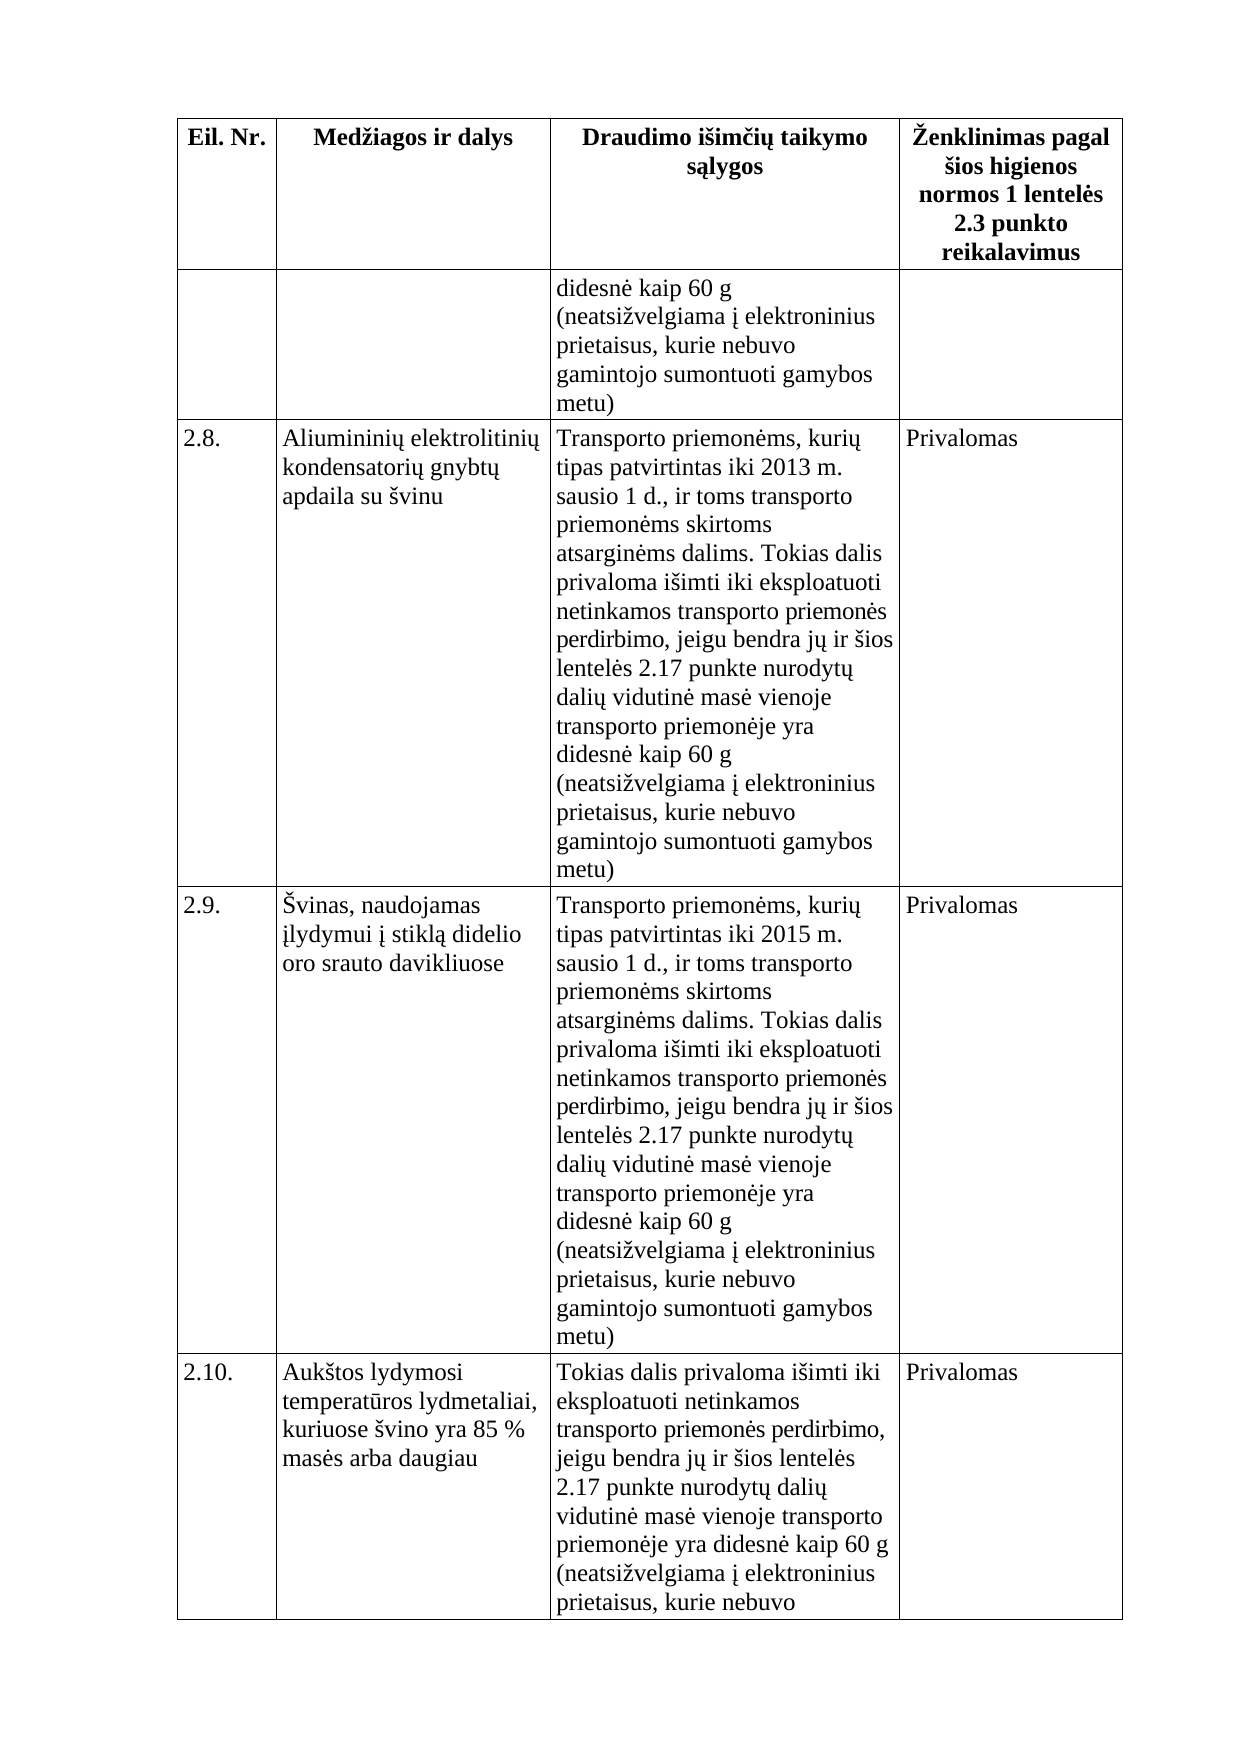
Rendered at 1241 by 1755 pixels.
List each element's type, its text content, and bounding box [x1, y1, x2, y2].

table_cell 2.9. [178, 887, 276, 1353]
table_header Draudimo išimčių taikymo sąlygos [551, 119, 899, 269]
table_cell [277, 270, 550, 419]
table_cell [900, 270, 1122, 419]
table_cell 2.10. [178, 1354, 276, 1619]
table_cell Transporto priemonėms, kurių tipas patvirtintas iki 2015 m. sausio 1 d., ir toms transporto priemonėms skirtoms atsarginėms dalims. Tokias dalis privaloma išimti iki eksploatuoti netinkamos transporto priemonės perdirbimo, jeigu bendra jų ir šios lentelės 2.17 punkte nurodytų dalių vidutinė masė vienoje transporto priemonėje yra didesnė kaip 60 g (neatsižvelgiama į elektroninius prietaisus, kurie nebuvo gamintojo sumontuoti gamybos metu) [551, 887, 899, 1353]
table_header Medžiagos ir dalys [277, 119, 550, 269]
table_cell Transporto priemonėms, kurių tipas patvirtintas iki 2013 m. sausio 1 d., ir toms transporto priemonėms skirtoms atsarginėms dalims. Tokias dalis privaloma išimti iki eksploatuoti netinkamos transporto priemonės perdirbimo, jeigu bendra jų ir šios lentelės 2.17 punkte nurodytų dalių vidutinė masė vienoje transporto priemonėje yra didesnė kaip 60 g (neatsižvelgiama į elektroninius prietaisus, kurie nebuvo gamintojo sumontuoti gamybos metu) [551, 420, 899, 886]
table_cell Aliumininių elektrolitinių kondensatorių gnybtų apdaila su švinu [277, 420, 550, 886]
table_cell Privalomas [900, 887, 1122, 1353]
table_cell Privalomas [900, 420, 1122, 886]
table_header Ženklinimas pagal šios higienos normos 1 lentelės 2.3 punkto reikalavimus [900, 119, 1122, 269]
table_header Eil. Nr. [178, 119, 276, 269]
table_cell [178, 270, 276, 419]
table_cell Aukštos lydymosi temperatūros lydmetaliai, kuriuose švino yra 85 % masės arba daugiau [277, 1354, 550, 1619]
table_cell Tokias dalis privaloma išimti iki eksploatuoti netinkamos transporto priemonės perdirbimo, jeigu bendra jų ir šios lentelės 2.17 punkte nurodytų dalių vidutinė masė vienoje transporto priemonėje yra didesnė kaip 60 g (neatsižvelgiama į elektroninius prietaisus, kurie nebuvo [551, 1354, 899, 1619]
table_cell Švinas, naudojamas įlydymui į stiklą didelio oro srauto davikliuose [277, 887, 550, 1353]
table_cell didesnė kaip 60 g (neatsižvelgiama į elektroninius prietaisus, kurie nebuvo gamintojo sumontuoti gamybos metu) [551, 270, 899, 419]
table_cell 2.8. [178, 420, 276, 886]
table_cell Privalomas [900, 1354, 1122, 1619]
